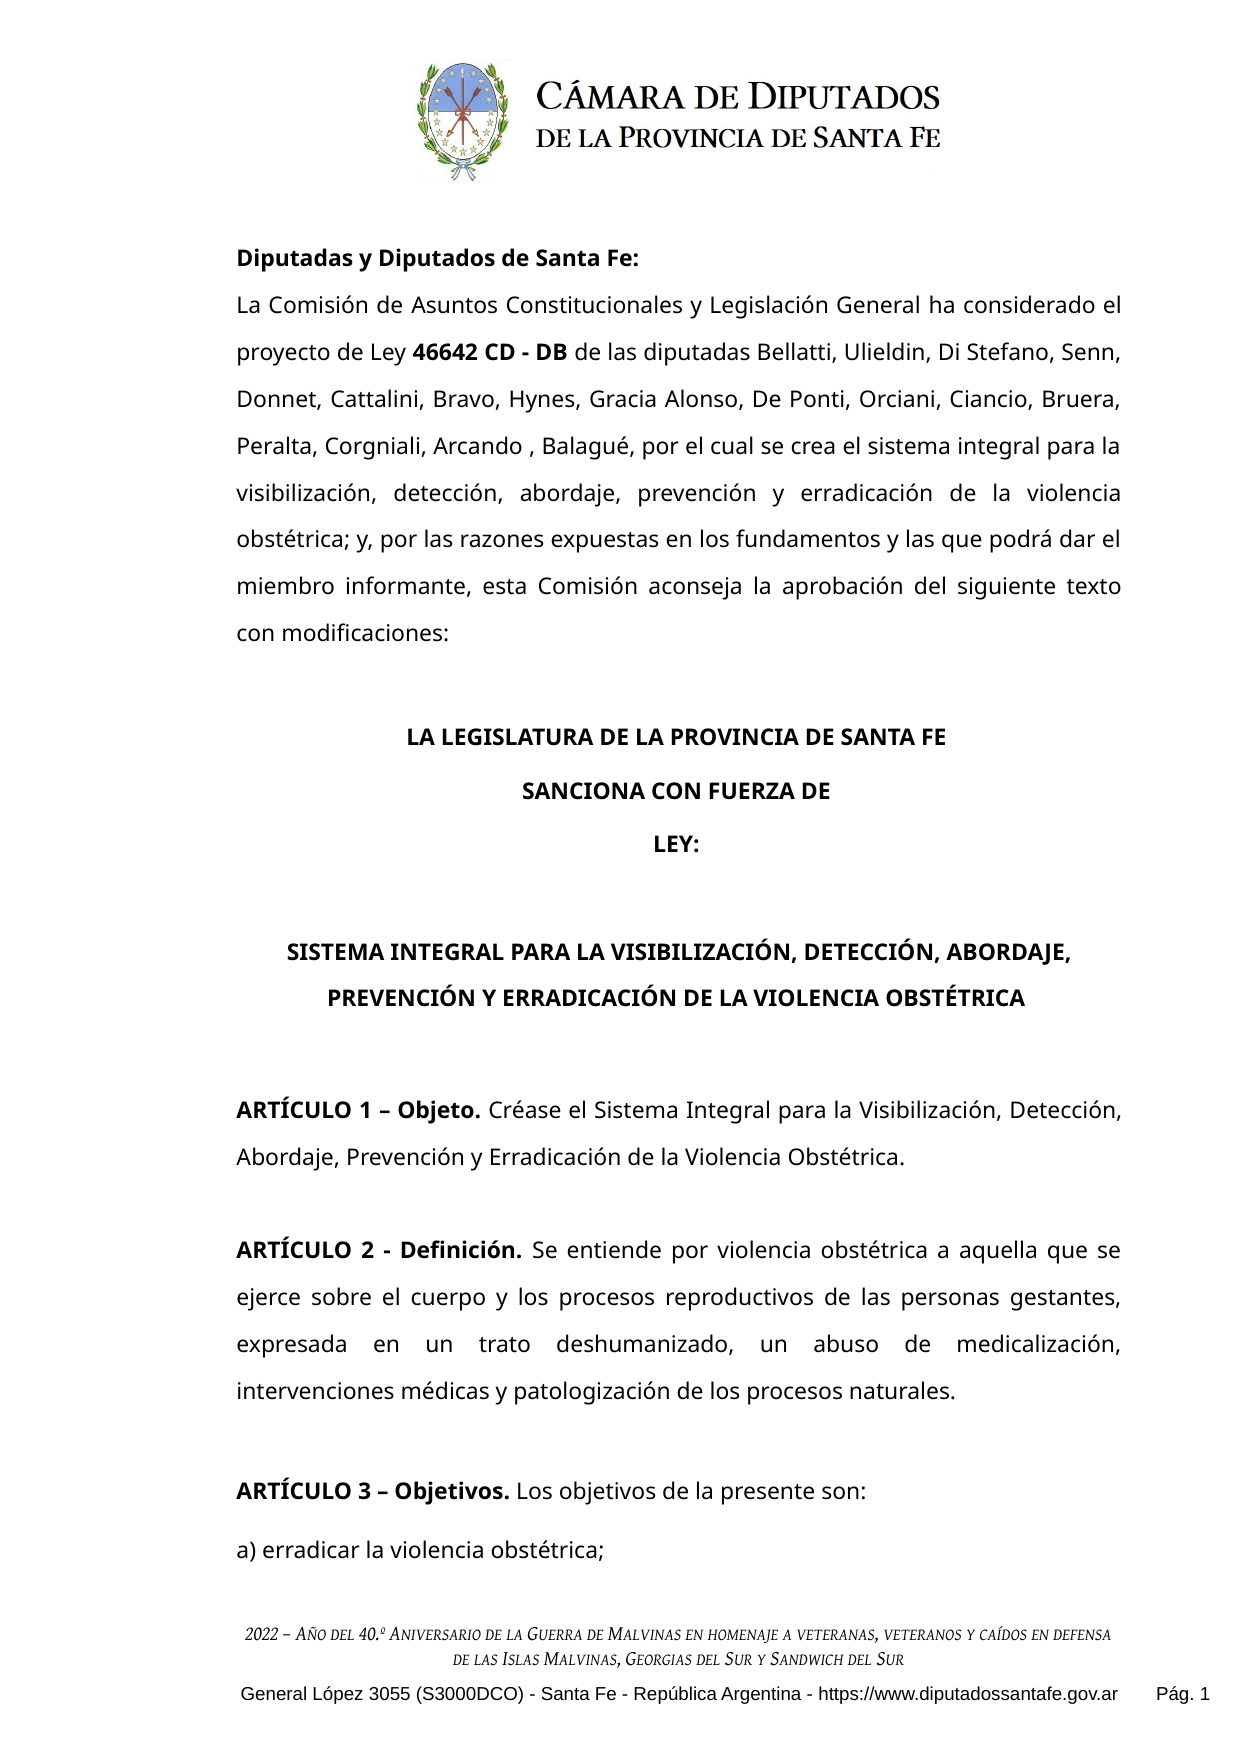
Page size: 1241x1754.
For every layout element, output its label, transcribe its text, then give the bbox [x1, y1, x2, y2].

text ARTÍCULO 1 – Objeto. Créase el Sistema Integral para la Visibilización, Detección, Abordaje, Prevención y Erradicación de la Violencia Obstétrica. [236, 1094, 1122, 1172]
text a) erradicar la violencia obstétrica; [236, 1533, 1122, 1565]
text La Comisión de Asuntos Constitucionales y Legislación General ha considerado el proyecto de Ley 46642 CD - DB de las diputadas Bellatti, Ulieldin, Di Stefano, Senn, Donnet, Cattalini, Bravo, Hynes, Gracia Alonso, De Ponti, Orciani, Ciancio, Bruera, Peralta, Corgniali, Arcando , Balagué, por el cual se crea el sistema integral para la visibilización, detección, abordaje, prevención y erradicación de la violencia obstétrica; y, por las razones expuestas en los fundamentos y las que podrá dar el miembro informante, esta Comisión aconseja la aprobación del siguiente texto con modificaciones: [236, 289, 1122, 648]
text ARTÍCULO 2 - Definición. Se entiende por violencia obstétrica a aquella que se ejerce sobre el cuerpo y los procesos reproductivos de las personas gestantes, expresada en un trato deshumanizado, un abuso de medicalización, intervenciones médicas y patologización de los procesos naturales. [236, 1234, 1122, 1406]
text ARTÍCULO 3 – Objetivos. Los objetivos de la presente son: [236, 1475, 1122, 1506]
text SANCIONA CON FUERZA DE [236, 774, 1122, 806]
text LEY: [236, 828, 1122, 859]
picture [413, 59, 945, 183]
text SISTEMA INTEGRAL PARA LA VISIBILIZACIÓN, DETECCIÓN, ABORDAJE, PREVENCIÓN Y ERRADICACIÓN DE LA VIOLENCIA OBSTÉTRICA [236, 936, 1122, 1014]
text Diputadas y Diputados de Santa Fe: [236, 242, 1122, 273]
text LA LEGISLATURA DE LA PROVINCIA DE SANTA FE [236, 721, 1122, 752]
